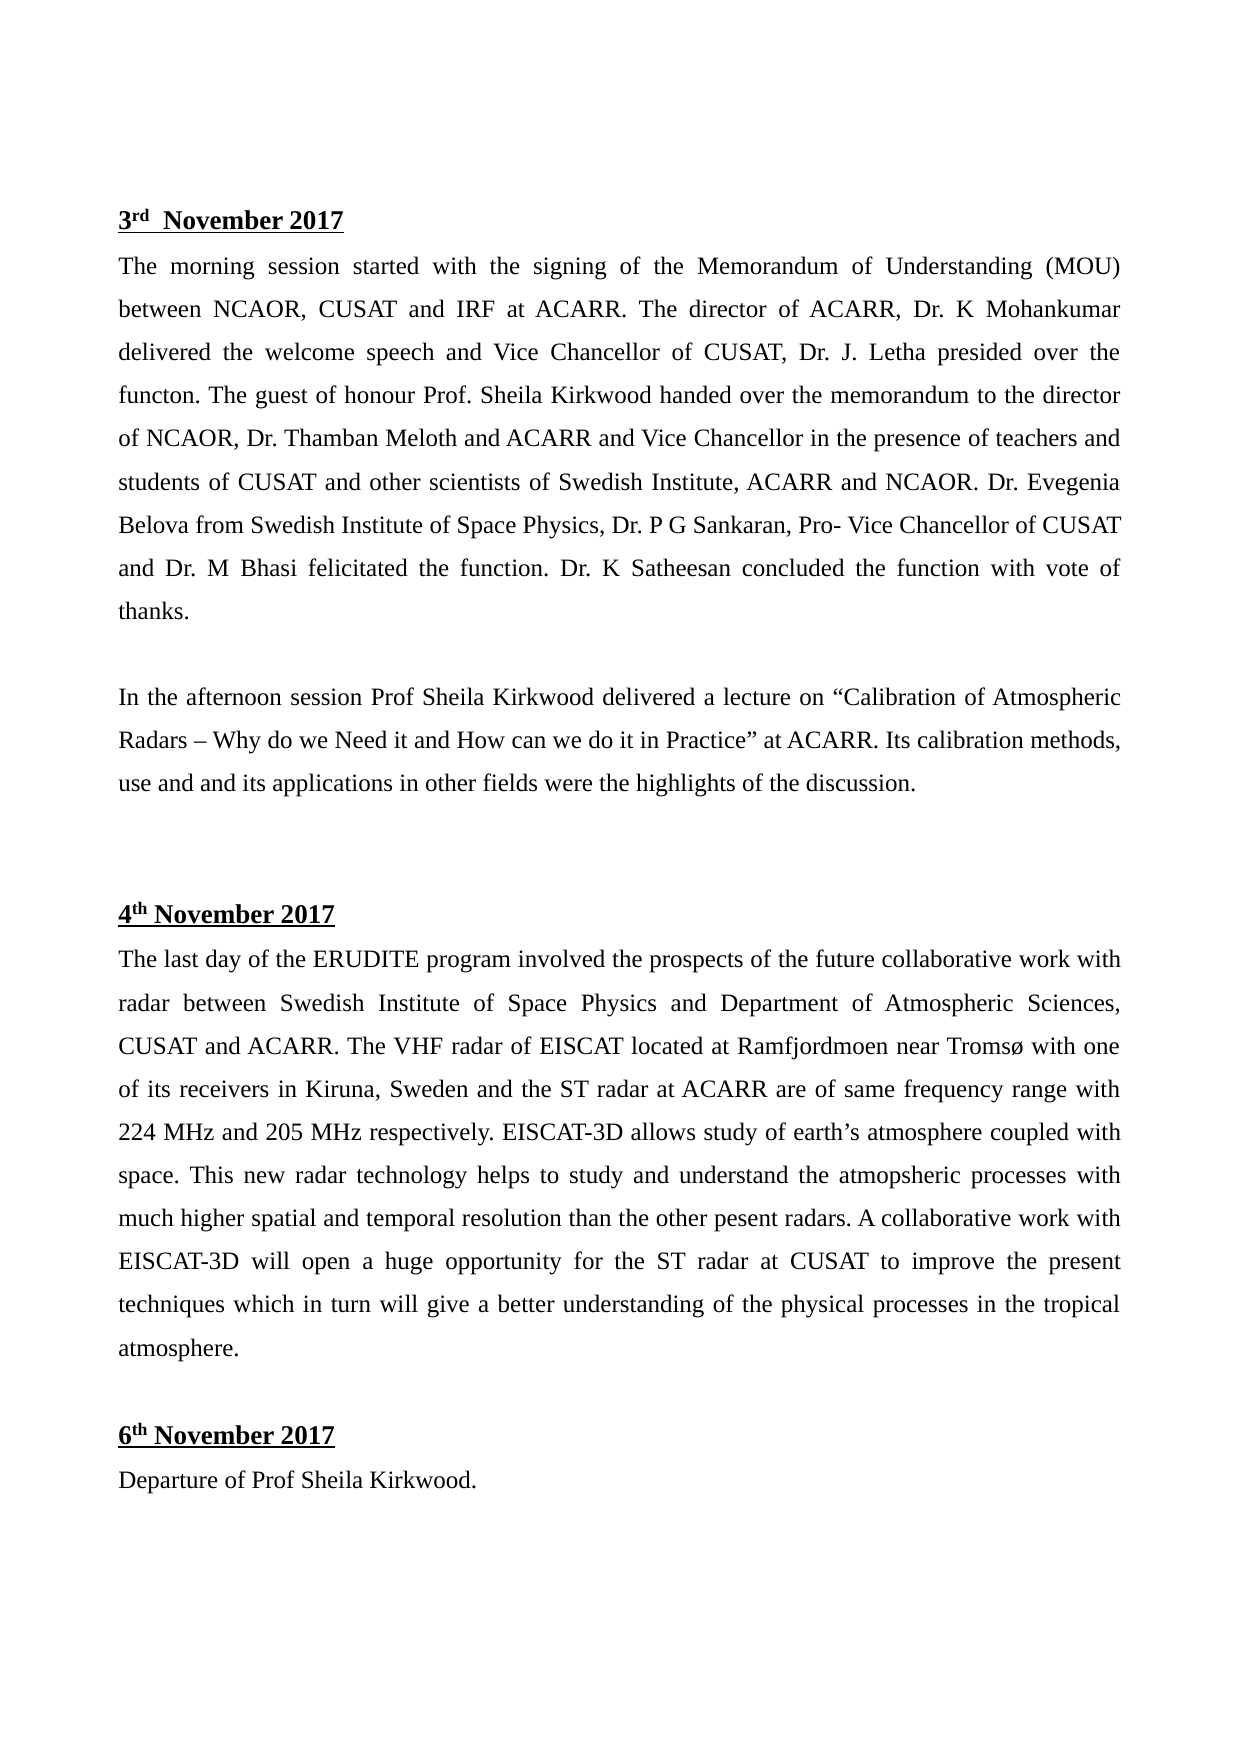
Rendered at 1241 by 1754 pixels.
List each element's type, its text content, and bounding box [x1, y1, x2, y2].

text 4th November 2017 [118, 898, 1122, 929]
text In the afternoon session Prof Sheila Kirkwood delivered a lecture on “Calibration of Atmospheric Radars – Why do we Need it and How can we do it in Practice” at ACARR. Its calibration methods, use and and its applications in other fields were the highlights of the discussion. [118, 682, 1122, 797]
text Departure of Prof Sheila Kirkwood. [118, 1466, 1122, 1494]
text The last day of the ERUDITE program involved the prospects of the future collaborative work with radar between Swedish Institute of Space Physics and Department of Atmospheric Sciences, CUSAT and ACARR. The VHF radar of EISCAT located at Ramfjordmoen near Tromsø with one of its receivers in Kiruna, Sweden and the ST radar at ACARR are of same frequency range with 224 MHz and 205 MHz respectively. EISCAT-3D allows study of earth’s atmosphere coupled with space. This new radar technology helps to study and understand the atmopsheric processes with much higher spatial and temporal resolution than the other pesent radars. A collaborative work with EISCAT-3D will open a huge opportunity for the ST radar at CUSAT to improve the present techniques which in turn will give a better understanding of the physical processes in the tropical atmosphere. [118, 944, 1122, 1361]
text 6th November 2017 [118, 1419, 1122, 1450]
text The morning session started with the signing of the Memorandum of Understanding (MOU) between NCAOR, CUSAT and IRF at ACARR. The director of ACARR, Dr. K Mohankumar delivered the welcome speech and Vice Chancellor of CUSAT, Dr. J. Letha presided over the functon. The guest of honour Prof. Sheila Kirkwood handed over the memorandum to the director of NCAOR, Dr. Thamban Meloth and ACARR and Vice Chancellor in the presence of teachers and students of CUSAT and other scientists of Swedish Institute, ACARR and NCAOR. Dr. Evegenia Belova from Swedish Institute of Space Physics, Dr. P G Sankaran, Pro- Vice Chancellor of CUSAT and Dr. M Bhasi felicitated the function. Dr. K Satheesan concluded the function with vote of thanks. [118, 251, 1122, 625]
text 3rd November 2017 [118, 204, 1122, 236]
